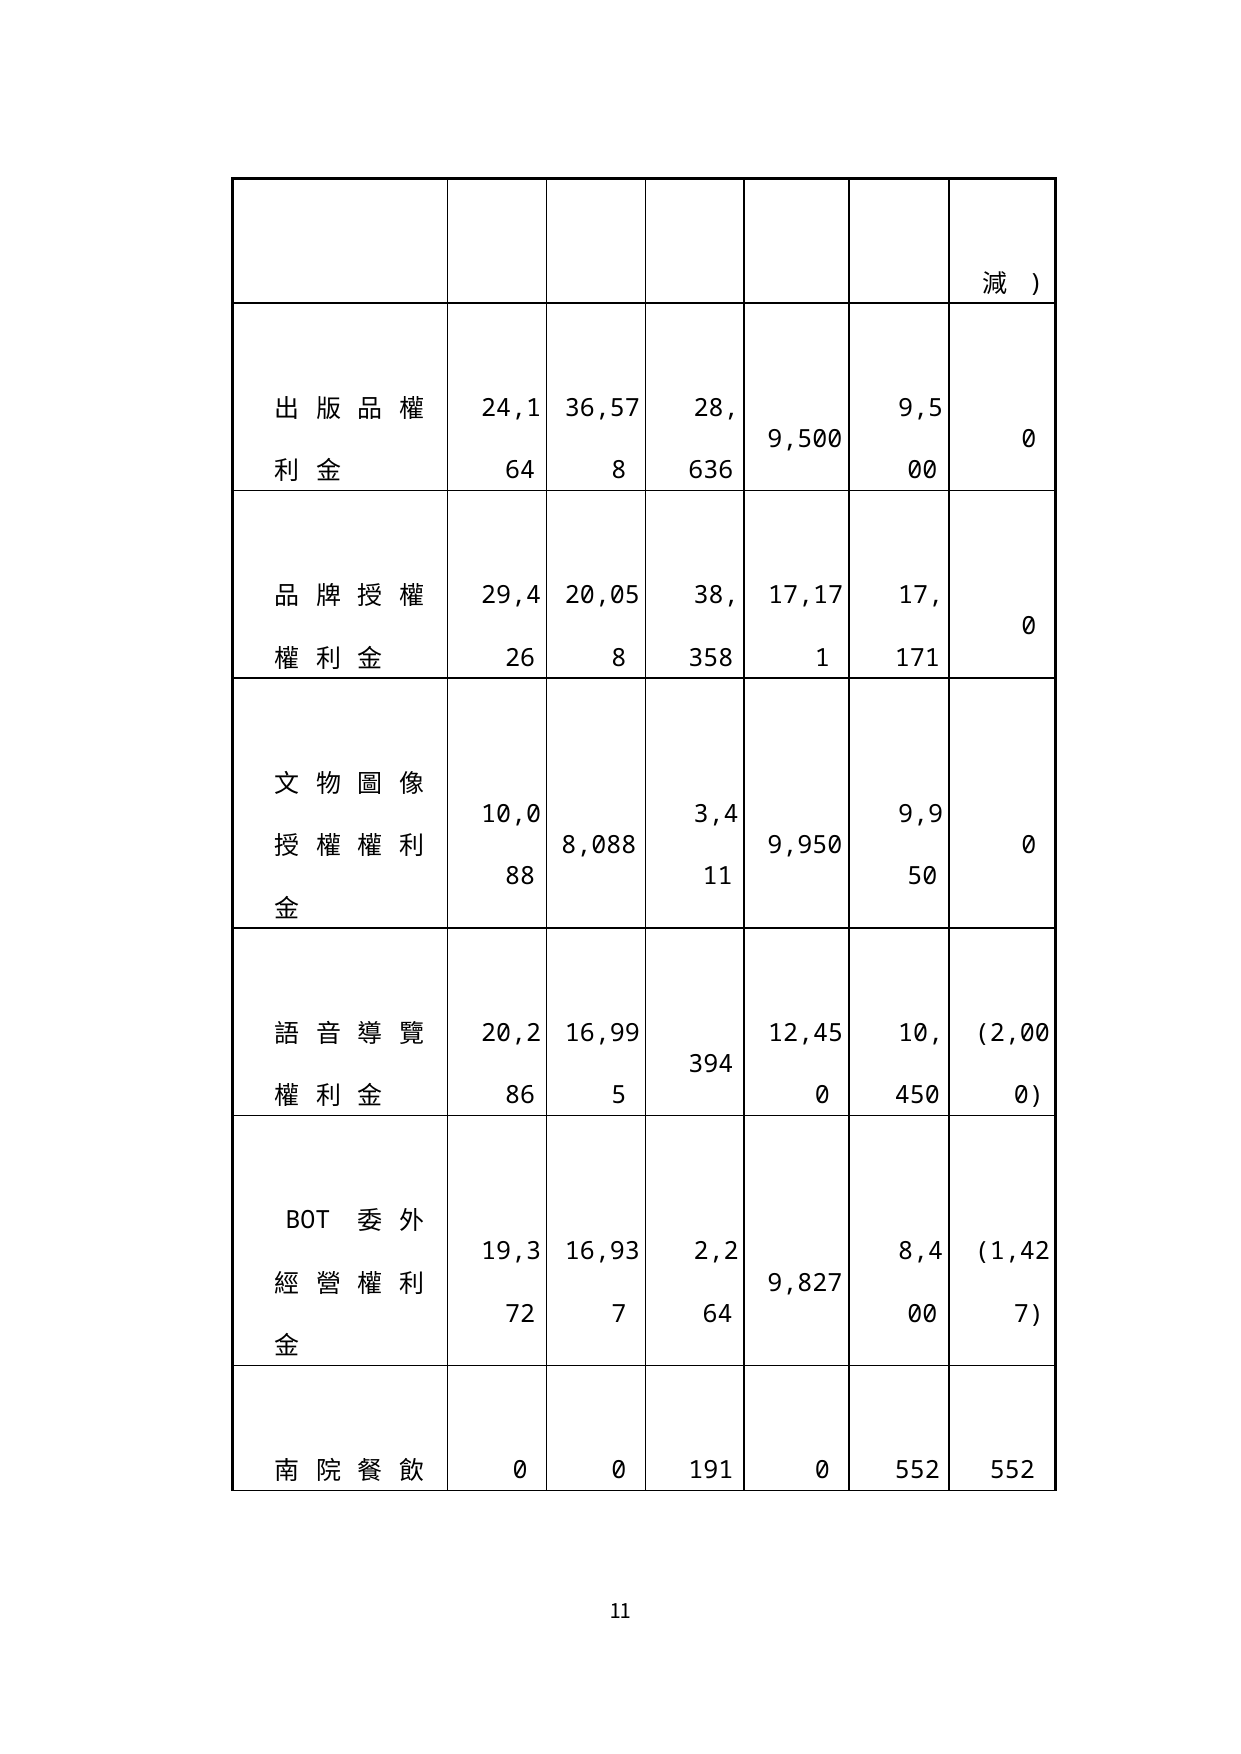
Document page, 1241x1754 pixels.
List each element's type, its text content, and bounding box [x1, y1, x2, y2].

table_cell 394 [646, 929, 743, 1115]
table_cell 12,450 [745, 929, 848, 1115]
table_cell 24,164 [448, 304, 546, 490]
table_cell 10,450 [850, 929, 948, 1115]
table_cell (1,427) [950, 1116, 1054, 1365]
table_cell 28,636 [646, 304, 743, 490]
table_cell BOT委外經營權利金 [234, 1116, 447, 1365]
table_cell 9,950 [745, 679, 848, 927]
table_cell 17,171 [745, 491, 848, 677]
table_cell 0 [745, 1366, 848, 1490]
table_header [646, 180, 743, 302]
table_header [850, 180, 948, 302]
table_cell 出版品權利金 [234, 304, 447, 490]
table_cell 552 [950, 1366, 1054, 1490]
table_cell 9,500 [745, 304, 848, 490]
table_cell 38,358 [646, 491, 743, 677]
table_cell 19,372 [448, 1116, 546, 1365]
table_header [745, 180, 848, 302]
table_cell 語音導覽權利金 [234, 929, 447, 1115]
table_cell 南院餐飲 [234, 1366, 447, 1490]
table_cell 0 [950, 679, 1054, 927]
table_header [547, 180, 645, 302]
table_cell 8,400 [850, 1116, 948, 1365]
table_cell 3,411 [646, 679, 743, 927]
table_cell 16,937 [547, 1116, 645, 1365]
table_header [234, 180, 447, 302]
table_cell 文物圖像授權權利金 [234, 679, 447, 927]
table_cell 2,264 [646, 1116, 743, 1365]
table_cell 17,171 [850, 491, 948, 677]
table_cell 20,286 [448, 929, 546, 1115]
table_cell (2,000) [950, 929, 1054, 1115]
table_cell 552 [850, 1366, 948, 1490]
table_cell 9,950 [850, 679, 948, 927]
table_cell 20,058 [547, 491, 645, 677]
table_cell 36,578 [547, 304, 645, 490]
table_cell 16,995 [547, 929, 645, 1115]
table_header 減) [950, 180, 1054, 302]
table_cell 品牌授權權利金 [234, 491, 447, 677]
table_cell 0 [950, 304, 1054, 490]
table_cell 8,088 [547, 679, 645, 927]
table_cell 0 [547, 1366, 645, 1490]
table_cell 29,426 [448, 491, 546, 677]
table_header [448, 180, 546, 302]
table_cell 9,500 [850, 304, 948, 490]
table_cell 191 [646, 1366, 743, 1490]
table_cell 9,827 [745, 1116, 848, 1365]
table_cell 0 [950, 491, 1054, 677]
table_cell 10,088 [448, 679, 546, 927]
table_cell 0 [448, 1366, 546, 1490]
